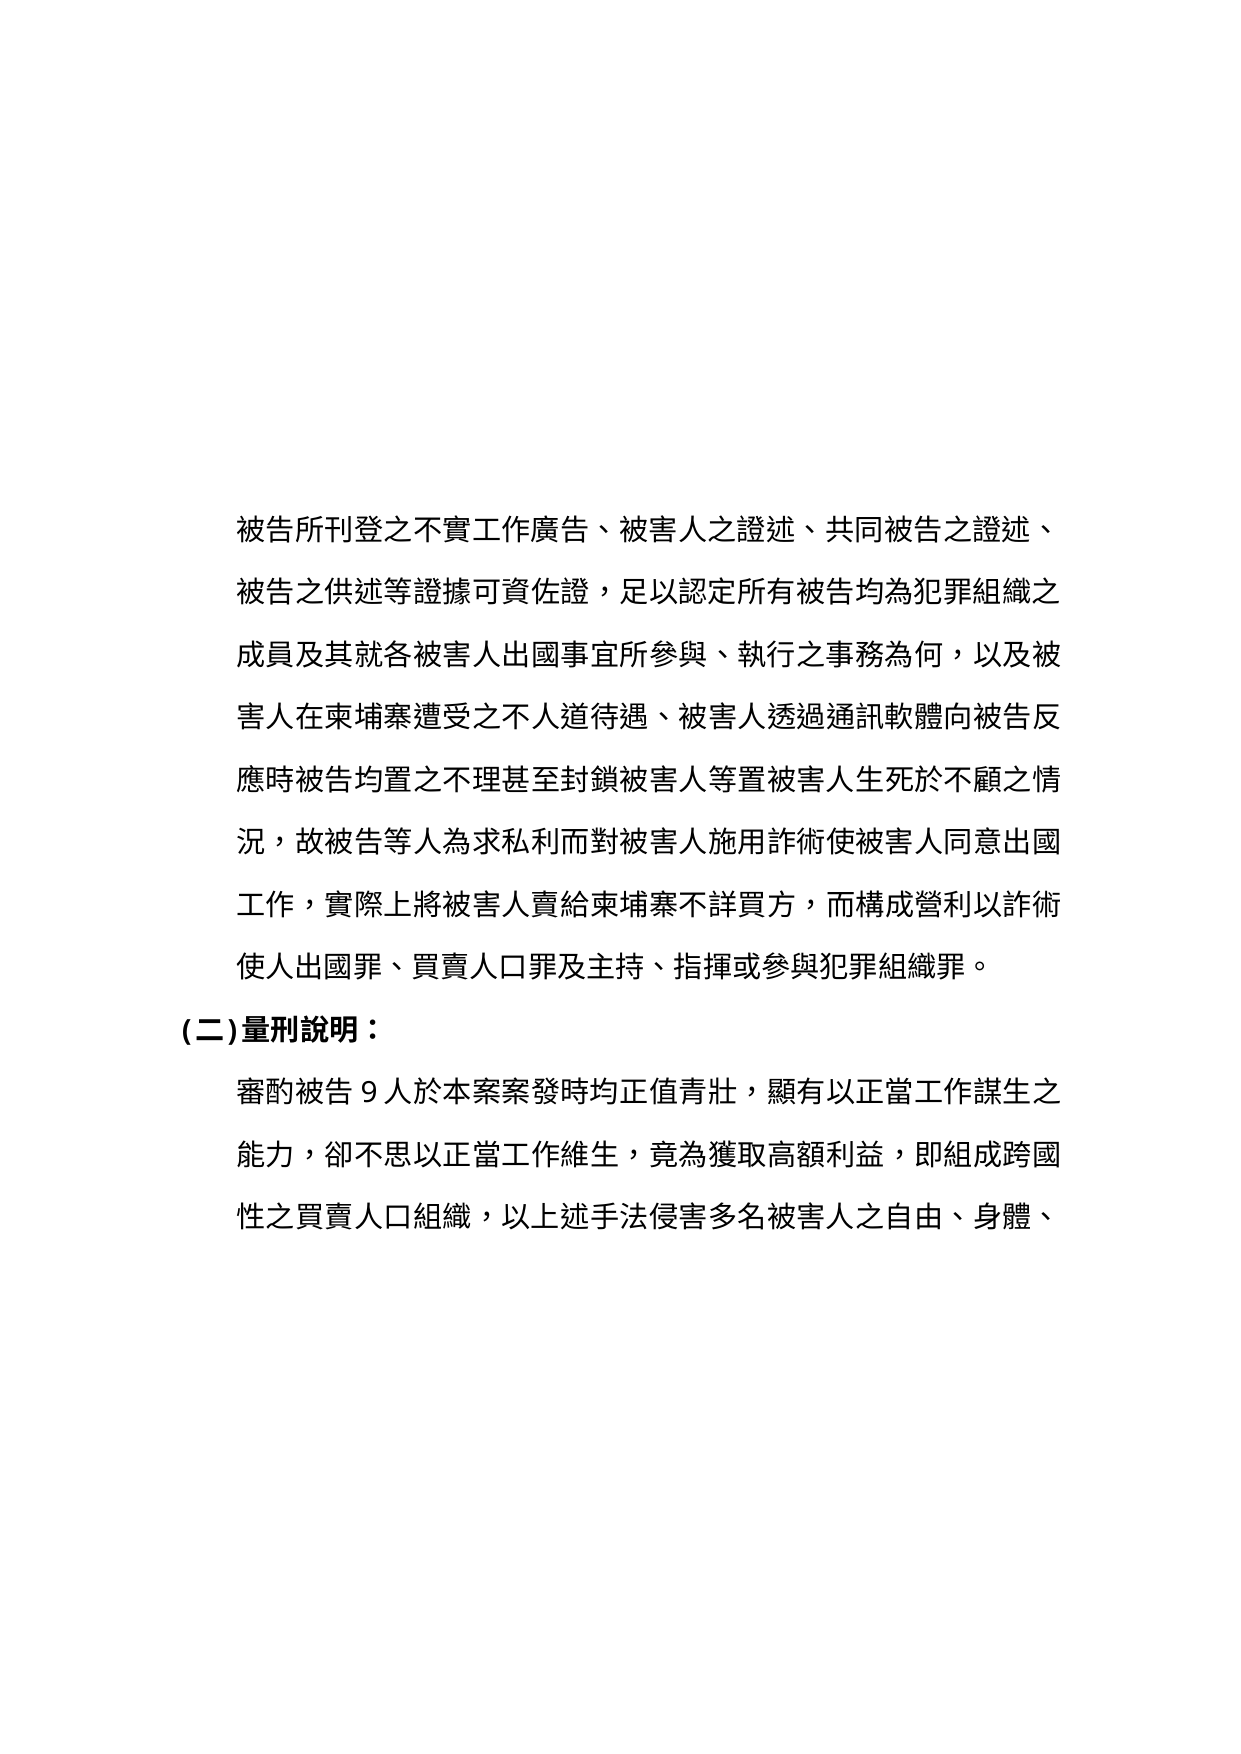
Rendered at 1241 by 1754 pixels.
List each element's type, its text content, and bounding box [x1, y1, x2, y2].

text 審酌被告9人於本案案發時均正值青壯，顯有以正當工作謀生之能力，卻不思以正當工作維生，竟為獲取高額利益，即組成跨國性之買賣人口組織，以上述手法侵害多名被害人之自由、身體、 [236, 1048, 1063, 1236]
text 被告李振豪、黃炫逢、陳均翰、王契文全部否認犯罪，被告陳思瑋、林晉宇、楊家豪、鄭學鴻、黃鈺真則部分承認、部分否認。本案之犯罪事實有通訊軟體對話紀錄、自被告手機中查獲之帳表、被告所刊登之不實工作廣告、被害人之證述、共同被告之證述、被告之供述等證據可資佐證，足以認定所有被告均為犯罪組織之成員及其就各被害人出國事宜所參與、執行之事務為何，以及被害人在柬埔寨遭受之不人道待遇、被害人透過通訊軟體向被告反應時被告均置之不理甚至封鎖被害人等置被害人生死於不顧之情況，故被告等人為求私利而對被害人施用詐術使被害人同意出國工作，實際上將被害人賣給柬埔寨不詳買方，而構成營利以詐術使人出國罪、買賣人口罪及主持、指揮或參與犯罪組織罪。 [236, 486, 1063, 986]
text (二)量刑說明： [177, 986, 1063, 1048]
